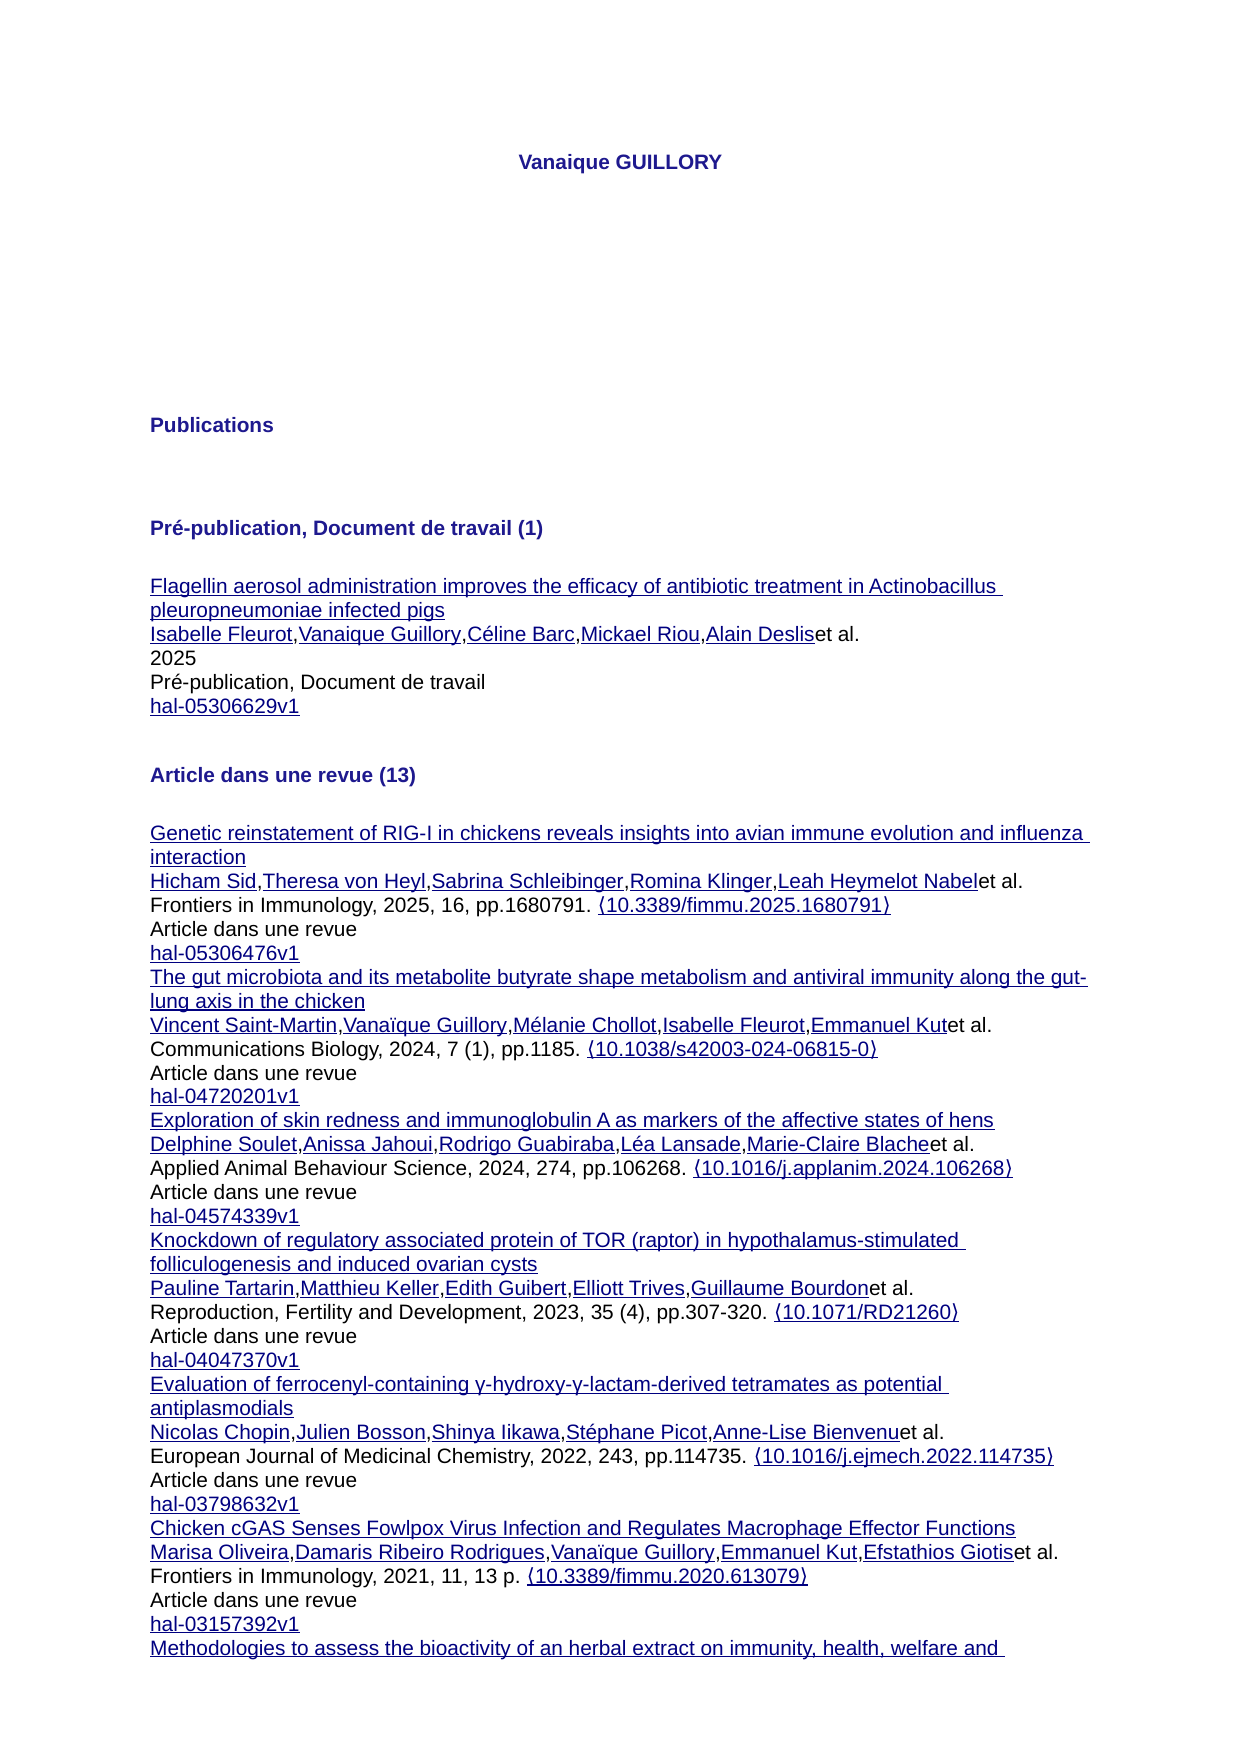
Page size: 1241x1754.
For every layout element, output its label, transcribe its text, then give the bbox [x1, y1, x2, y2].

table_cell Chicken cGAS Senses Fowlpox Virus Infection and Regulates Macrophage Effector Functions Marisa Oliveira,Damaris Ribeiro Rodrigues,Vanaïque Guillory,Emmanuel Kut,Efstathios Giotiset al. Frontiers in Immunology, 2021, 11, 13 p. ⟨10.3389/fimmu.2020.613079⟩ Article dans une revue hal-03157392v1 [150, 1516, 1090, 1635]
table_header interaction Hicham Sid,Theresa von Heyl,Sabrina Schleibinger,Romina Klinger,Leah Heymelot Nabelet al. Frontiers in Immunology, 2025, 16, pp.1680791. ⟨10.3389/fimmu.2025.1680791⟩ Article dans une revue hal-05306476v1 [150, 843, 1090, 964]
subtitle Publications [150, 412, 1090, 436]
subtitle Pré-publication, Document de travail (1) [150, 516, 1090, 539]
table_cell The gut microbiota and its metabolite butyrate shape metabolism and antiviral immunity along the gut-lung axis in the chicken Vincent Saint-Martin,Vanaïque Guillory,Mélanie Chollot,Isabelle Fleurot,Emmanuel Kutet al. Communications Biology, 2024, 7 (1), pp.1185. ⟨10.1038/s42003-024-06815-0⟩ Article dans une revue hal-04720201v1 [150, 965, 1090, 1108]
table_header Genetic reinstatement of RIG-I in chickens reveals insights into avian immune evolution and influenza [150, 821, 1090, 842]
table_cell Knockdown of regulatory associated protein of TOR (raptor) in hypothalamus-stimulated folliculogenesis and induced ovarian cysts Pauline Tartarin,Matthieu Keller,Edith Guibert,Elliott Trives,Guillaume Bourdonet al. Reproduction, Fertility and Development, 2023, 35 (4), pp.307-320. ⟨10.1071/RD21260⟩ Article dans une revue hal-04047370v1 [150, 1228, 1090, 1372]
subtitle Vanaique GUILLORY [150, 150, 1090, 174]
table_cell Exploration of skin redness and immunoglobulin A as markers of the affective states of hens Delphine Soulet,Anissa Jahoui,Rodrigo Guabiraba,Léa Lansade,Marie-Claire Blacheet al. Applied Animal Behaviour Science, 2024, 274, pp.106268. ⟨10.1016/j.applanim.2024.106268⟩ Article dans une revue hal-04574339v1 [150, 1108, 1090, 1228]
table_cell Methodologies to assess the bioactivity of an herbal extract on immunity, health, welfare and [150, 1635, 1090, 1659]
table_header Flagellin aerosol administration improves the efficacy of antibiotic treatment in Actinobacillus pleuropneumoniae infected pigs Isabelle Fleurot,Vanaique Guillory,Céline Barc,Mickael Riou,Alain Desliset al. 2025 Pré-publication, Document de travail hal-05306629v1 [150, 574, 1090, 718]
subtitle Article dans une revue (13) [150, 762, 1090, 786]
table_cell Evaluation of ferrocenyl-containing γ-hydroxy-γ-lactam-derived tetramates as potential antiplasmodials Nicolas Chopin,Julien Bosson,Shinya Iikawa,Stéphane Picot,Anne-Lise Bienvenuet al. European Journal of Medicinal Chemistry, 2022, 243, pp.114735. ⟨10.1016/j.ejmech.2022.114735⟩ Article dans une revue hal-03798632v1 [150, 1372, 1090, 1516]
